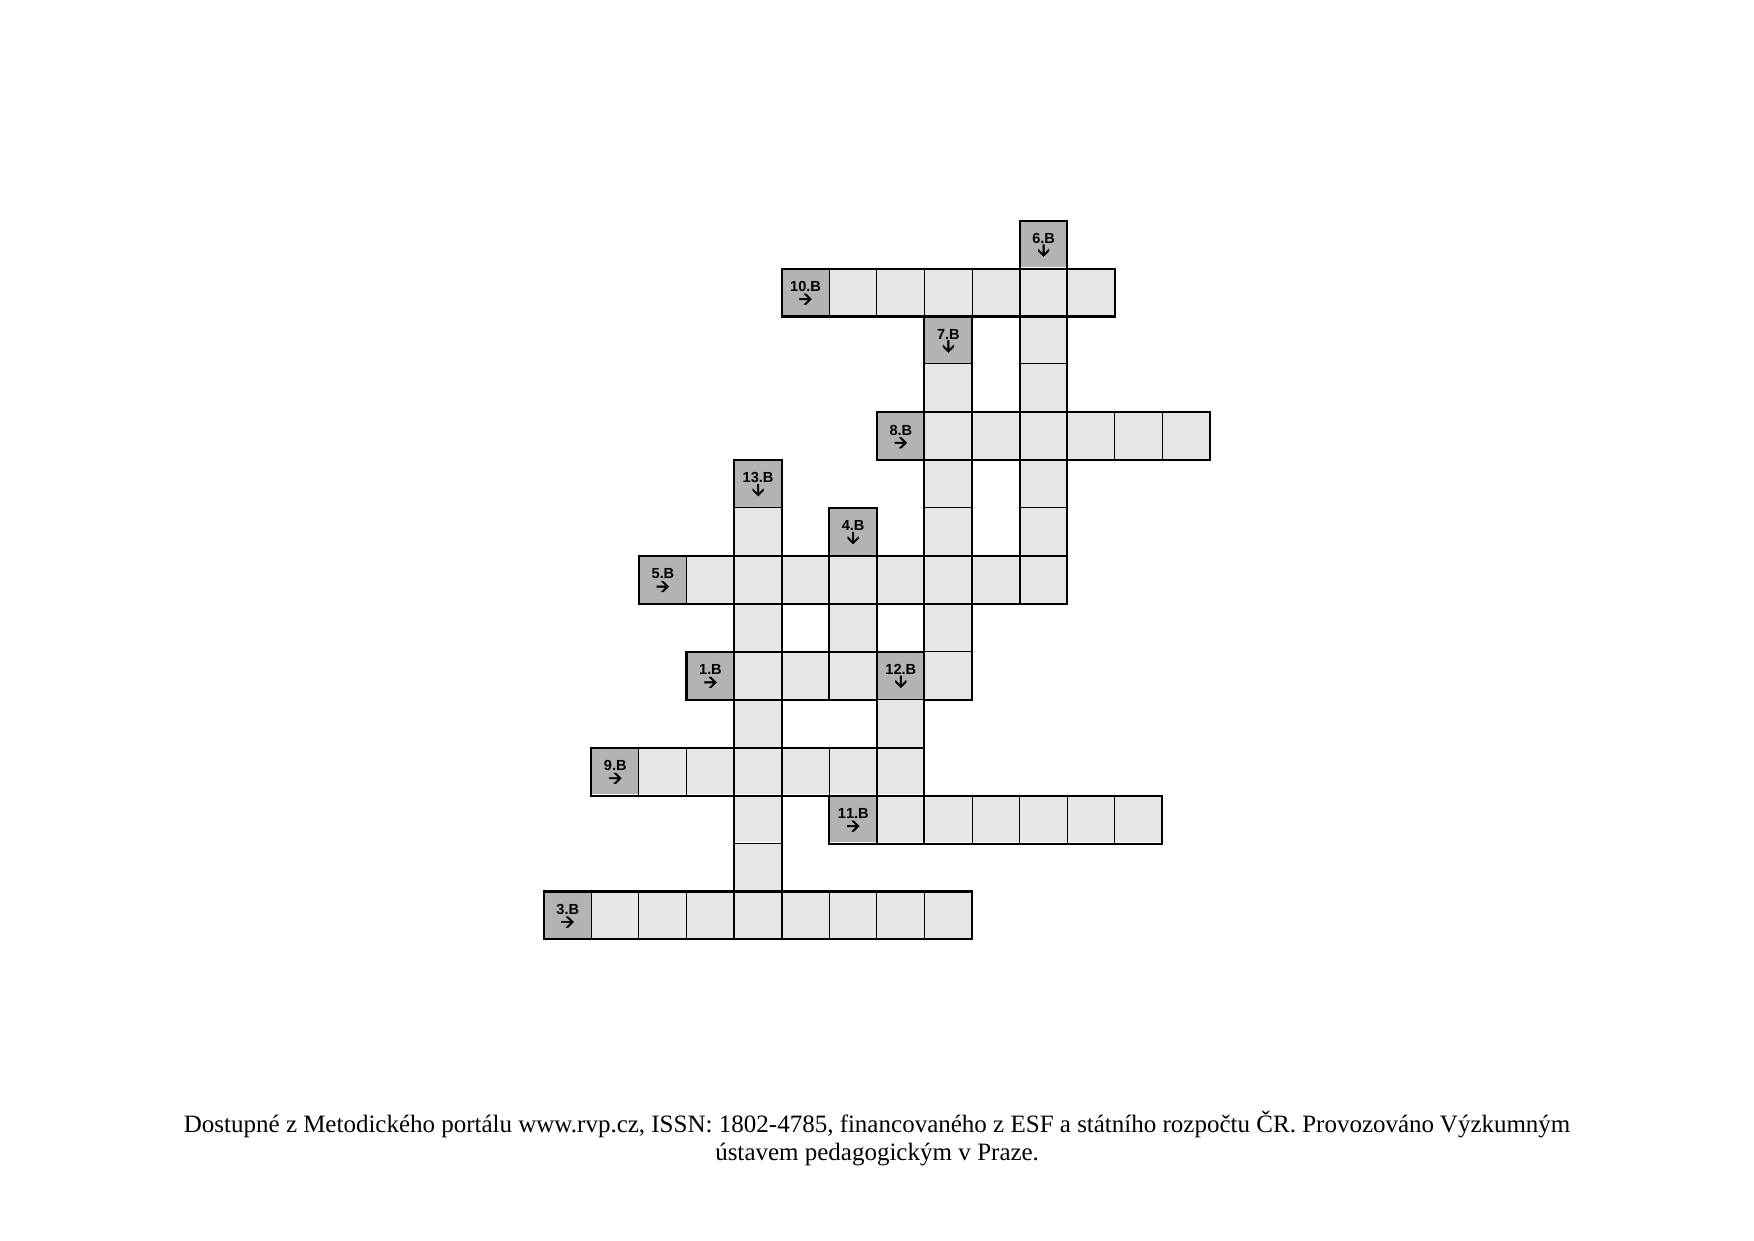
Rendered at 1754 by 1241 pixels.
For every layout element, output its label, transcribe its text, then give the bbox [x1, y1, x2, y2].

table_cell [639, 893, 686, 938]
table_cell [1162, 843, 1210, 890]
table_cell [1162, 651, 1210, 699]
table_cell [735, 605, 781, 651]
table_cell [1115, 651, 1162, 699]
table_cell [783, 797, 828, 842]
table_cell [639, 411, 686, 459]
table_cell [639, 315, 686, 363]
table_cell [973, 318, 1019, 363]
table_cell [783, 749, 829, 794]
table_cell [734, 315, 782, 363]
table_cell [972, 845, 1019, 890]
table_header [686, 220, 734, 267]
table_cell [782, 318, 829, 363]
table_cell [1115, 747, 1162, 794]
table_cell [924, 845, 972, 890]
table_cell [1115, 797, 1161, 842]
table_cell [1020, 651, 1067, 699]
table_cell [783, 701, 829, 747]
table_cell [686, 411, 734, 459]
table_cell [639, 749, 686, 794]
table_cell [877, 845, 924, 890]
table_cell [878, 605, 923, 651]
table_cell [877, 893, 924, 938]
table_cell [973, 890, 1019, 938]
table_cell [1115, 413, 1162, 459]
table_cell [973, 507, 1019, 555]
table_cell [639, 605, 686, 651]
table_cell [925, 557, 971, 603]
table_cell [829, 459, 877, 507]
table_cell [686, 605, 733, 651]
table_cell [925, 413, 971, 459]
table_cell [783, 605, 828, 651]
table_cell [639, 363, 686, 411]
table_cell [1068, 270, 1114, 315]
table_cell [925, 508, 971, 555]
table_cell [1021, 508, 1066, 555]
table_cell [544, 411, 591, 459]
table_cell [1021, 318, 1066, 363]
table_cell [1067, 747, 1115, 794]
table_cell [783, 893, 829, 938]
table_cell [878, 749, 923, 794]
table_cell [686, 701, 733, 747]
table_cell [639, 507, 686, 555]
table_cell [1020, 890, 1067, 938]
table_cell [687, 557, 733, 603]
table_cell [735, 893, 781, 938]
table_cell [1021, 413, 1066, 459]
table_cell [972, 747, 1019, 794]
table_cell [830, 893, 876, 938]
table_header [1115, 220, 1162, 267]
table_cell [735, 508, 781, 555]
table_cell [1068, 413, 1114, 459]
table_cell 3.B  [545, 893, 591, 938]
table_cell [830, 557, 876, 603]
table_cell [1068, 461, 1115, 507]
table_cell [972, 699, 1019, 747]
table_header [1068, 220, 1115, 267]
table_cell [639, 268, 686, 315]
table_cell [686, 797, 733, 842]
table_cell [591, 411, 639, 459]
table_cell [591, 268, 639, 315]
table_cell [782, 411, 829, 459]
table_cell [925, 893, 971, 938]
table_cell [1068, 318, 1115, 363]
table_cell [1021, 461, 1066, 507]
table_cell [878, 797, 923, 842]
table_cell 4.B  [830, 509, 876, 555]
table_cell [1162, 747, 1210, 794]
table_cell [1115, 363, 1162, 411]
table_cell [544, 699, 591, 747]
table_cell [639, 797, 686, 842]
table_cell [639, 459, 686, 507]
table_cell [591, 603, 639, 651]
table_cell [544, 603, 591, 651]
table_cell [544, 843, 591, 890]
table_cell [592, 893, 638, 938]
table_cell [1020, 699, 1067, 747]
table_header [734, 220, 782, 267]
table_cell [544, 651, 591, 699]
table_cell [1115, 315, 1162, 363]
table_cell [686, 507, 733, 555]
table_cell [877, 318, 923, 363]
table_cell [544, 268, 591, 315]
table_cell [734, 411, 782, 459]
table_cell [686, 315, 734, 363]
table_cell [830, 749, 876, 794]
table_cell [830, 270, 876, 315]
table_cell 9.B  [592, 749, 638, 794]
table_cell 7.B  [925, 318, 971, 363]
table_cell [1020, 605, 1067, 651]
table_cell [1021, 364, 1066, 411]
table_cell [973, 651, 1019, 699]
table_cell [973, 797, 1019, 842]
table_header [1162, 220, 1210, 267]
table_cell [973, 270, 1019, 315]
table_cell [686, 363, 734, 411]
table_cell [1162, 507, 1210, 555]
table_cell [1020, 797, 1067, 842]
table_cell [1163, 795, 1210, 842]
table_cell [1021, 557, 1066, 603]
table_cell [1068, 363, 1115, 411]
table_header [639, 220, 686, 267]
table_cell [687, 893, 733, 938]
table_cell [591, 843, 639, 890]
table_cell [782, 363, 829, 411]
table_cell [686, 843, 733, 890]
table_cell [829, 363, 877, 411]
table_cell [591, 555, 638, 603]
table_cell [925, 747, 972, 794]
table_header [877, 220, 924, 267]
table_cell [783, 653, 828, 699]
table_cell [877, 270, 924, 315]
table_cell [1162, 603, 1210, 651]
table_cell [973, 461, 1019, 507]
table_cell [1162, 363, 1210, 411]
table_cell [1115, 845, 1162, 890]
table_cell 11.B  [830, 797, 876, 842]
table_cell [591, 315, 639, 363]
table_cell [591, 363, 639, 411]
table_header [972, 220, 1019, 267]
table_cell [1068, 507, 1115, 555]
table_cell 12.B  [878, 653, 923, 699]
table_cell [544, 459, 591, 507]
table_cell [734, 268, 781, 315]
table_cell 10.B  [783, 270, 829, 315]
table_cell [1162, 699, 1210, 747]
table_cell [973, 363, 1019, 411]
table_cell [1068, 555, 1115, 603]
table_cell 5.B  [640, 557, 686, 603]
table_cell [687, 749, 733, 794]
table_cell [735, 701, 781, 747]
table_cell [829, 845, 877, 890]
table_cell [735, 557, 781, 603]
table_cell [1068, 797, 1114, 842]
table_cell [591, 651, 639, 699]
table_cell [877, 461, 923, 507]
table_cell [1020, 747, 1067, 794]
table_cell [925, 461, 971, 507]
table_header [544, 220, 591, 267]
table_cell [735, 844, 781, 890]
table_cell [925, 605, 971, 651]
table_cell [639, 651, 685, 699]
table_cell [829, 701, 876, 747]
table_cell [1162, 315, 1210, 363]
table_cell [686, 268, 734, 315]
table_cell [734, 363, 782, 411]
table_cell [1115, 699, 1162, 747]
table_cell [830, 605, 876, 651]
table_cell [783, 459, 829, 507]
table_cell [1020, 845, 1067, 890]
table_cell 13.B  [735, 461, 781, 507]
table_cell [878, 507, 923, 555]
table_cell [591, 797, 639, 842]
table_cell [1115, 603, 1162, 651]
table_cell [591, 699, 639, 747]
table_cell [639, 843, 686, 890]
table_cell [1067, 845, 1115, 890]
table_cell 1.B  [688, 653, 733, 699]
table_cell [544, 555, 591, 603]
table_header [591, 220, 639, 267]
table_cell [686, 459, 733, 507]
table_cell [591, 459, 639, 507]
table_cell [1067, 603, 1115, 651]
table_cell [1021, 270, 1066, 315]
table_cell 8.B  [878, 413, 923, 459]
table_cell [1162, 461, 1210, 507]
table_cell [878, 557, 923, 603]
table_cell [591, 507, 639, 555]
table_cell [544, 315, 591, 363]
table_cell [783, 557, 828, 603]
table_cell [877, 363, 923, 411]
table_cell [544, 363, 591, 411]
table_header [782, 220, 829, 267]
table_cell [1067, 699, 1115, 747]
table_cell [829, 411, 876, 459]
table_cell [735, 749, 781, 794]
table_cell [973, 557, 1019, 603]
table_cell [735, 653, 781, 699]
table_cell [1116, 268, 1162, 315]
table_cell [1115, 507, 1162, 555]
table_cell [1067, 890, 1115, 938]
table_cell [544, 747, 590, 794]
table_cell [973, 413, 1019, 459]
table_header 6.B  [1021, 222, 1066, 267]
table_cell [1162, 555, 1210, 603]
table_cell [1115, 890, 1162, 938]
table_cell [925, 270, 972, 315]
table_cell [925, 652, 971, 699]
table_cell [735, 797, 781, 842]
table_cell [830, 653, 876, 699]
table_cell [878, 700, 923, 747]
table_cell [1163, 413, 1209, 459]
table_cell [783, 843, 829, 890]
table_cell [925, 364, 971, 411]
table_cell [925, 701, 972, 747]
table_cell [544, 795, 591, 842]
table_cell [925, 797, 972, 842]
table_cell [1067, 651, 1115, 699]
table_cell [1115, 461, 1162, 507]
table_cell [544, 507, 591, 555]
table_cell [973, 605, 1019, 651]
table_cell [783, 507, 828, 555]
table_cell [1115, 555, 1162, 603]
table_header [924, 220, 972, 267]
table_cell [829, 318, 877, 363]
table_cell [1162, 890, 1210, 938]
table_header [829, 220, 877, 267]
table_cell [639, 699, 686, 747]
table_cell [1162, 268, 1210, 315]
